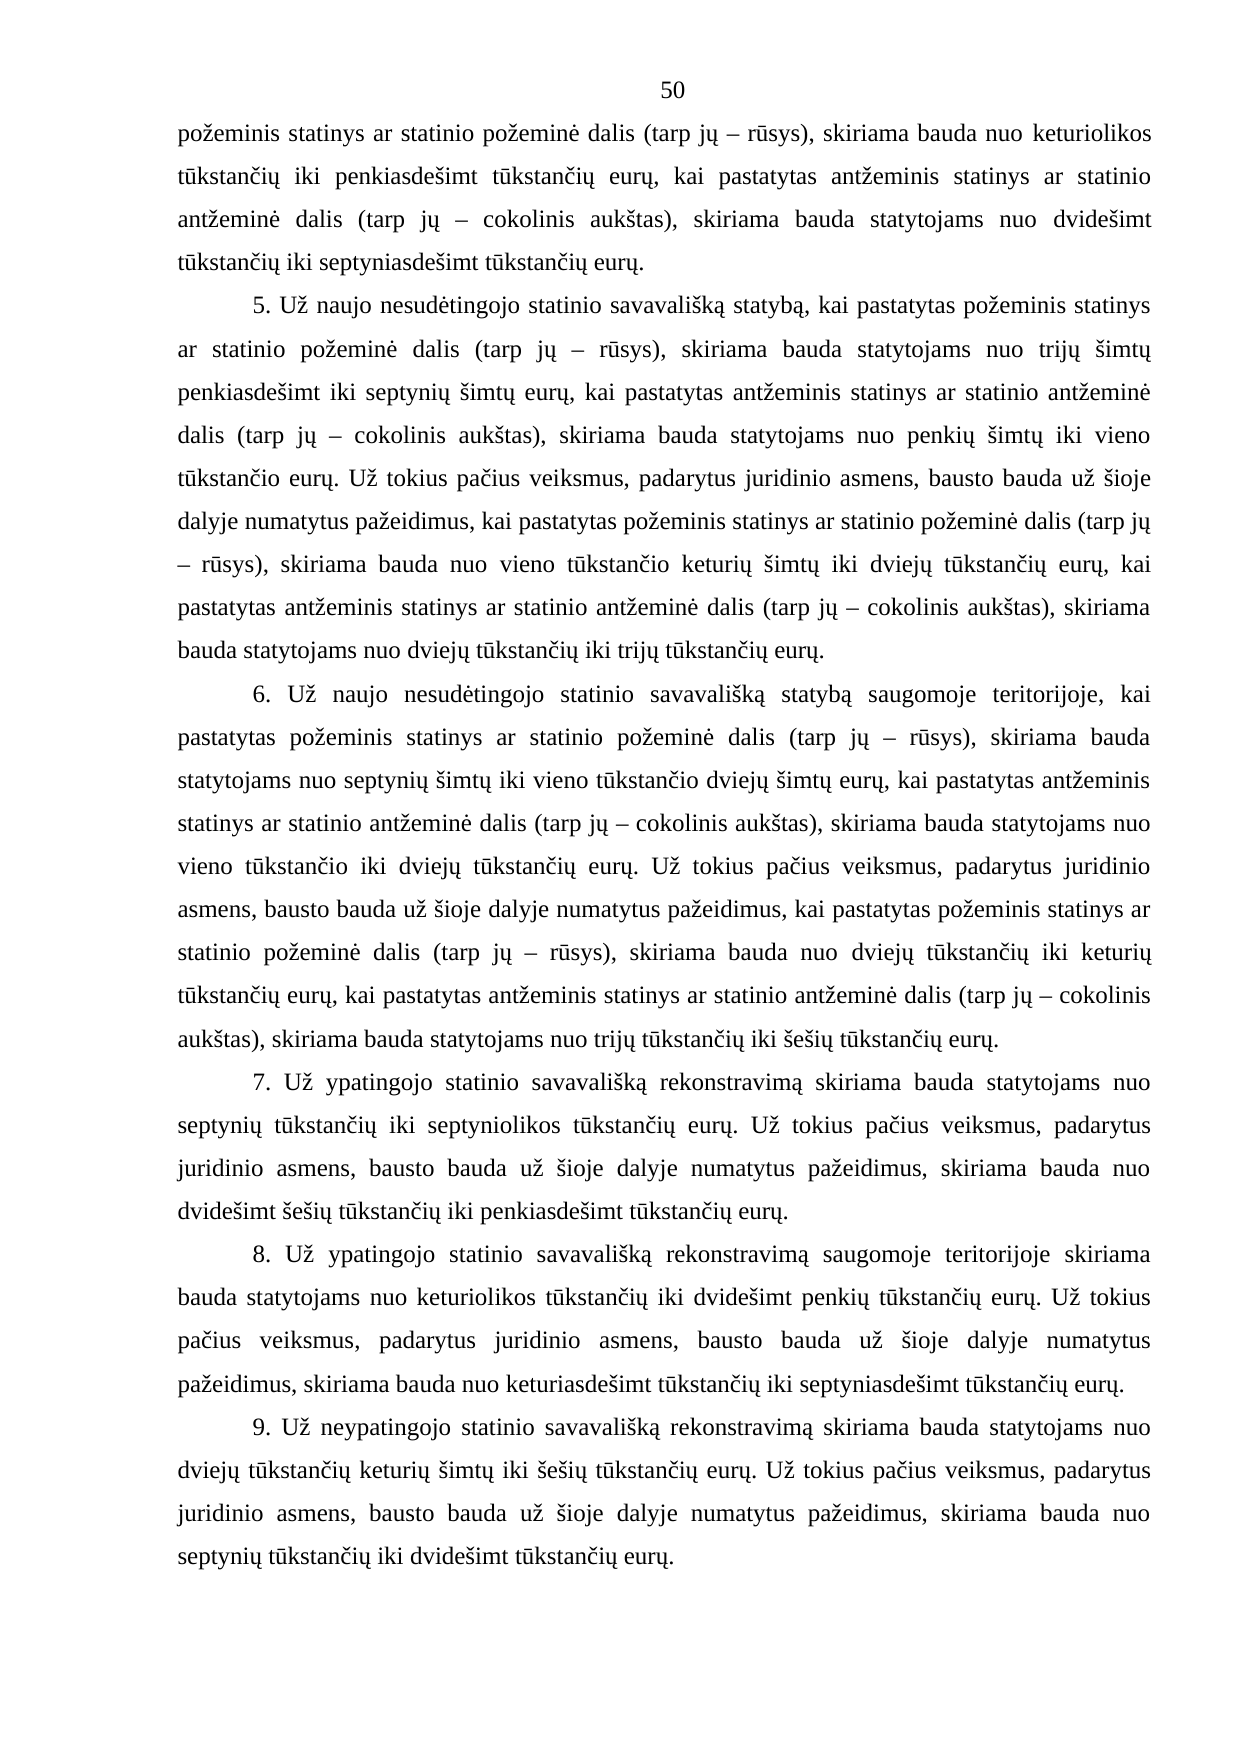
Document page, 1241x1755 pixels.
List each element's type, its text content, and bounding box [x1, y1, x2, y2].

text 7. Už ypatingojo statinio savavališką rekonstravimą skiriama bauda statytojams nuo septynių tūkstančių iki septyniolikos tūkstančių eurų. Už tokius pačius veiksmus, padarytus juridinio asmens, bausto bauda už šioje dalyje numatytus pažeidimus, skiriama bauda nuo dvidešimt šešių tūkstančių iki penkiasdešimt tūkstančių eurų. [177, 1067, 1152, 1225]
text 5. Už naujo nesudėtingojo statinio savavališką statybą, kai pastatytas požeminis statinys ar statinio požeminė dalis (tarp jų – rūsys), skiriama bauda statytojams nuo trijų šimtų penkiasdešimt iki septynių šimtų eurų, kai pastatytas antžeminis statinys ar statinio antžeminė dalis (tarp jų – cokolinis aukštas), skiriama bauda statytojams nuo penkių šimtų iki vieno tūkstančio eurų. Už tokius pačius veiksmus, padarytus juridinio asmens, bausto bauda už šioje dalyje numatytus pažeidimus, kai pastatytas požeminis statinys ar statinio požeminė dalis (tarp jų – rūsys), skiriama bauda nuo vieno tūkstančio keturių šimtų iki dviejų tūkstančių eurų, kai pastatytas antžeminis statinys ar statinio antžeminė dalis (tarp jų – cokolinis aukštas), skiriama bauda statytojams nuo dviejų tūkstančių iki trijų tūkstančių eurų. [177, 291, 1152, 664]
text 6. Už naujo nesudėtingojo statinio savavališką statybą saugomoje teritorijoje, kai pastatytas požeminis statinys ar statinio požeminė dalis (tarp jų – rūsys), skiriama bauda statytojams nuo septynių šimtų iki vieno tūkstančio dviejų šimtų eurų, kai pastatytas antžeminis statinys ar statinio antžeminė dalis (tarp jų – cokolinis aukštas), skiriama bauda statytojams nuo vieno tūkstančio iki dviejų tūkstančių eurų. Už tokius pačius veiksmus, padarytus juridinio asmens, bausto bauda už šioje dalyje numatytus pažeidimus, kai pastatytas požeminis statinys ar statinio požeminė dalis (tarp jų – rūsys), skiriama bauda nuo dviejų tūkstančių iki keturių tūkstančių eurų, kai pastatytas antžeminis statinys ar statinio antžeminė dalis (tarp jų – cokolinis aukštas), skiriama bauda statytojams nuo trijų tūkstančių iki šešių tūkstančių eurų. [177, 679, 1152, 1052]
text 8. Už ypatingojo statinio savavališką rekonstravimą saugomoje teritorijoje skiriama bauda statytojams nuo keturiolikos tūkstančių iki dvidešimt penkių tūkstančių eurų. Už tokius pačius veiksmus, padarytus juridinio asmens, bausto bauda už šioje dalyje numatytus pažeidimus, skiriama bauda nuo keturiasdešimt tūkstančių iki septyniasdešimt tūkstančių eurų. [177, 1239, 1152, 1397]
text požeminis statinys ar statinio požeminė dalis (tarp jų – rūsys), skiriama bauda nuo keturiolikos tūkstančių iki penkiasdešimt tūkstančių eurų, kai pastatytas antžeminis statinys ar statinio antžeminė dalis (tarp jų – cokolinis aukštas), skiriama bauda statytojams nuo dvidešimt tūkstančių iki septyniasdešimt tūkstančių eurų. [177, 118, 1152, 276]
text 9. Už neypatingojo statinio savavališką rekonstravimą skiriama bauda statytojams nuo dviejų tūkstančių keturių šimtų iki šešių tūkstančių eurų. Už tokius pačius veiksmus, padarytus juridinio asmens, bausto bauda už šioje dalyje numatytus pažeidimus, skiriama bauda nuo septynių tūkstančių iki dvidešimt tūkstančių eurų. [177, 1412, 1152, 1570]
